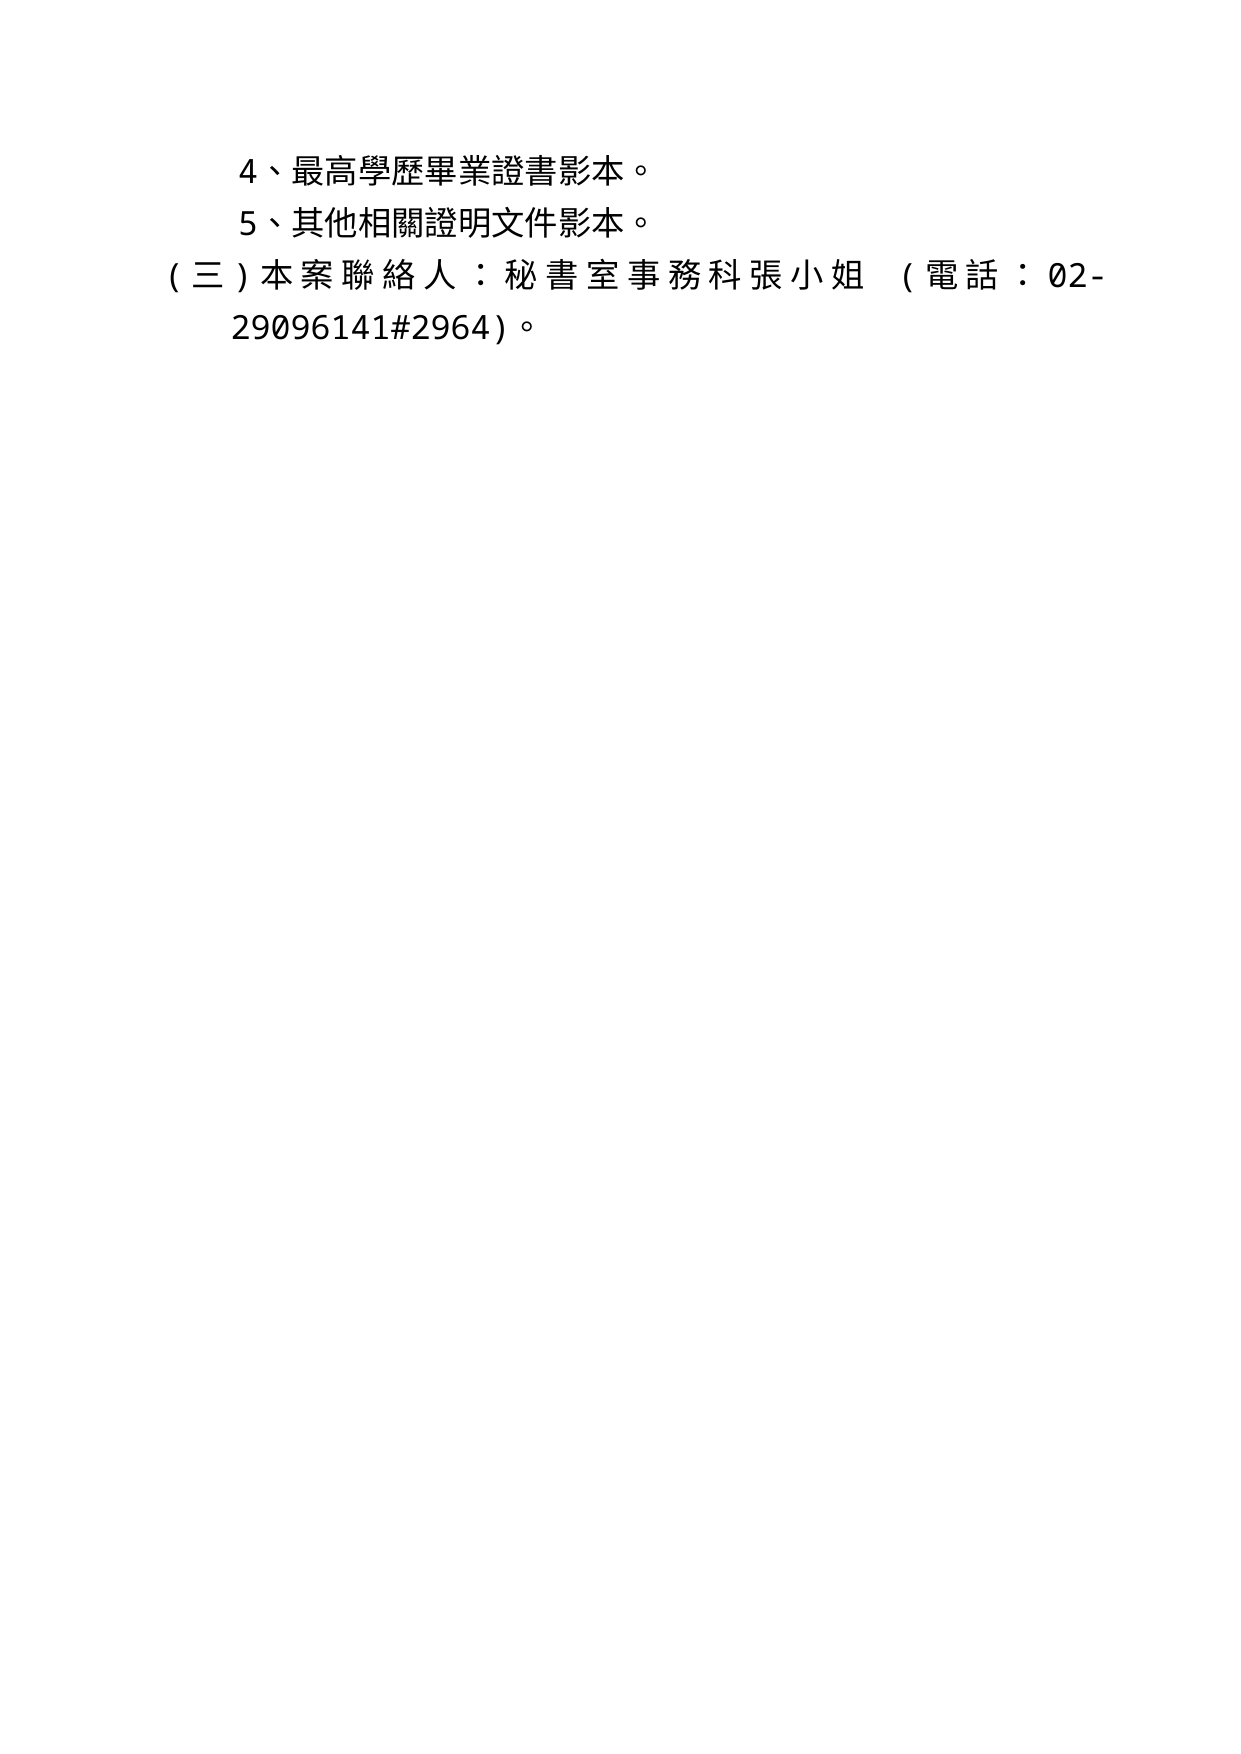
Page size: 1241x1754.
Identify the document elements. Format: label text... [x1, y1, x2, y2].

text (三)本案聯絡人：秘書室事務科張小姐 (電話：02-29096141#2964)。 [164, 246, 1108, 350]
text 4、最高學歷畢業證書影本。 [164, 142, 1108, 194]
text 5、其他相關證明文件影本。 [164, 194, 1108, 246]
